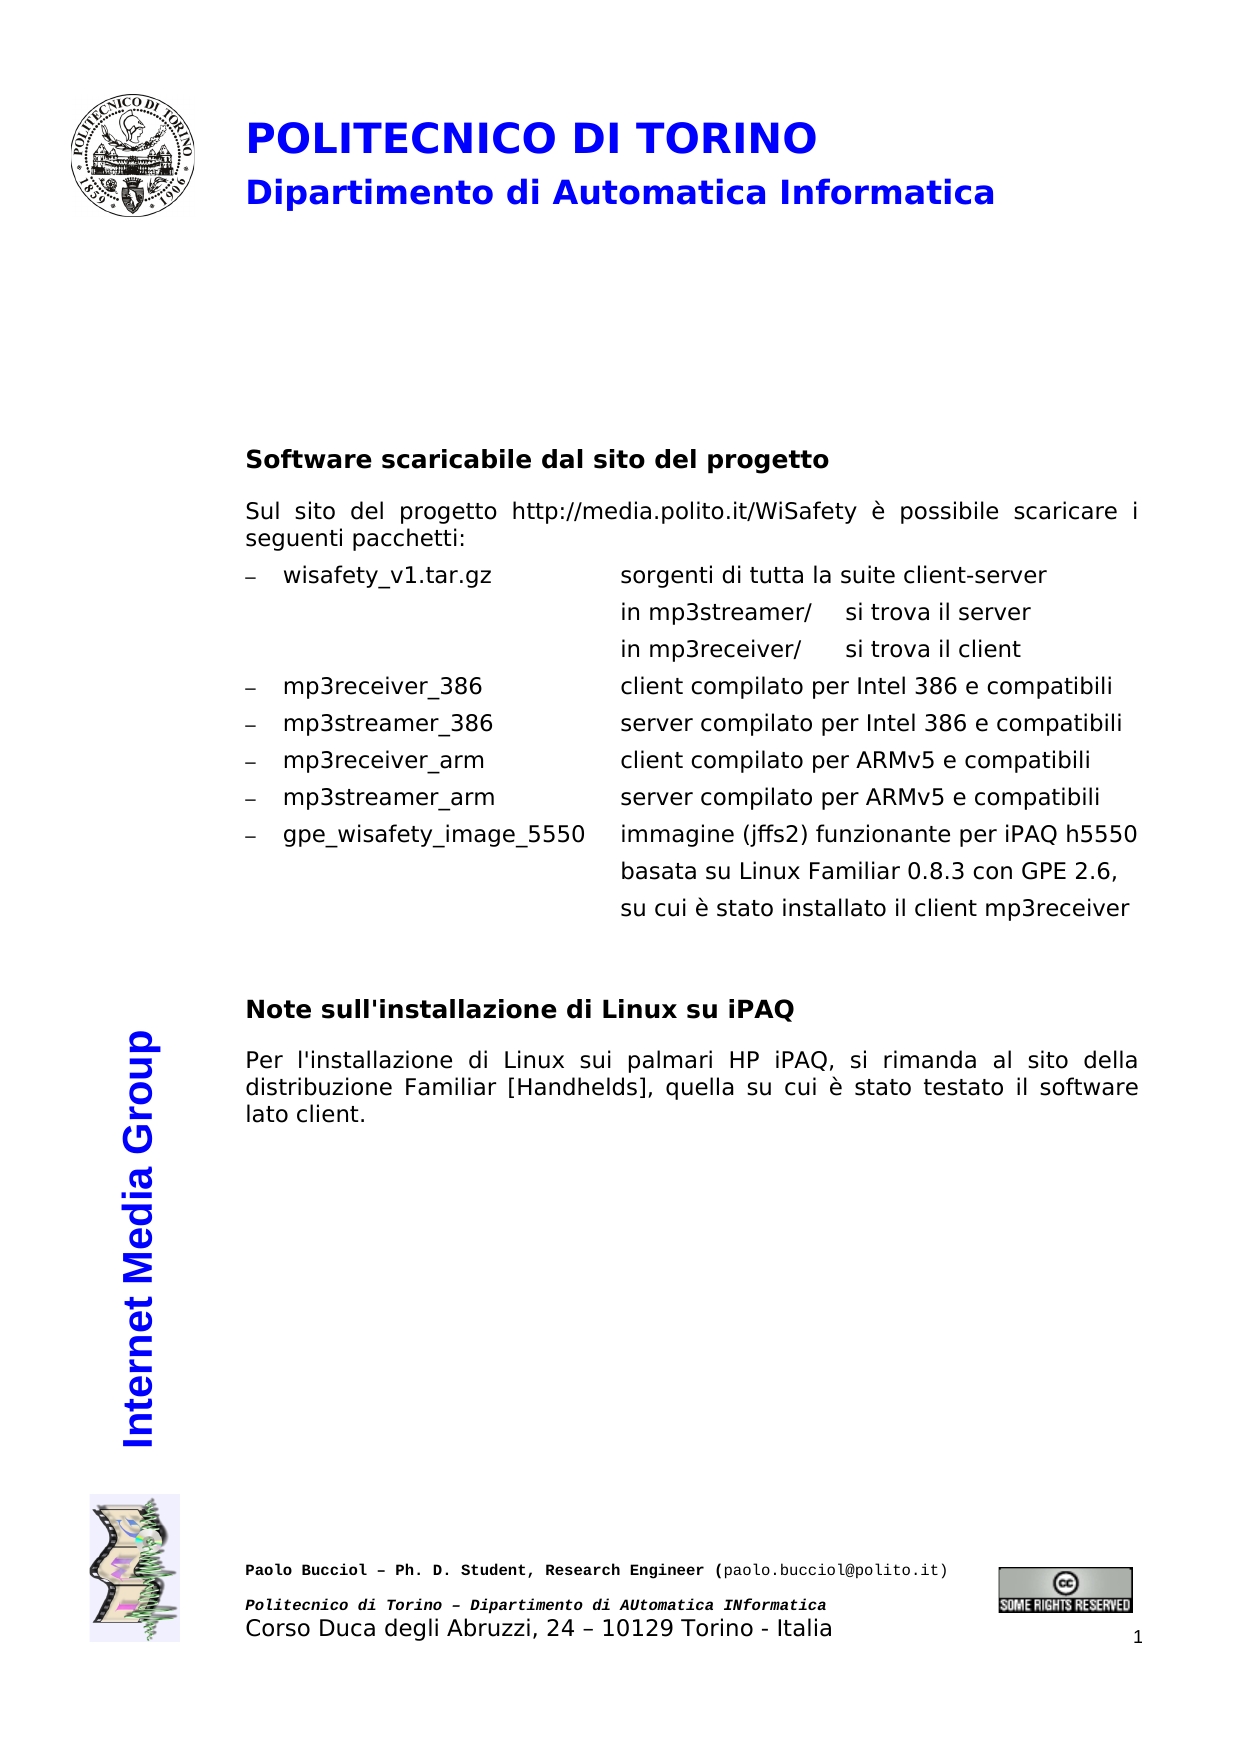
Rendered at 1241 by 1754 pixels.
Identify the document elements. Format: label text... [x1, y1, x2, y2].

list mp3receiver_386 client compilato per Intel 386 e compatibili [245, 673, 1140, 700]
text Per l'installazione di Linux sui palmari HP iPAQ, si rimanda al sito della distribuzione Familiar [Handhelds], quella su cui è stato testato il software lato client. [245, 1048, 1140, 1128]
list mp3receiver_arm client compilato per ARMv5 e compatibili [245, 747, 1140, 774]
list wisafety_v1.tar.gz sorgenti di tutta la suite client-server [245, 562, 1140, 588]
list mp3streamer_arm server compilato per ARMv5 e compatibili [245, 784, 1140, 811]
subtitle Software scaricabile dal sito del progetto [245, 445, 1140, 474]
picture [71, 94, 195, 217]
text su cui è stato installato il client mp3receiver [245, 896, 1140, 922]
list mp3streamer_386 server compilato per Intel 386 e compatibili [245, 710, 1140, 737]
text in mp3streamer/ si trova il server [245, 599, 1140, 626]
text basata su Linux Familiar 0.8.3 con GPE 2.6, [245, 858, 1140, 885]
subtitle Note sull'installazione di Linux su iPAQ [245, 995, 1140, 1024]
text in mp3receiver/ si trova il client [245, 636, 1140, 663]
list gpe_wisafety_image_5550 immagine (jffs2) funzionante per iPAQ h5550 [245, 821, 1140, 848]
text Sul sito del progetto http://media.polito.it/WiSafety è possibile scaricare i seguenti pacchetti: [245, 498, 1140, 551]
picture [998, 1567, 1133, 1613]
